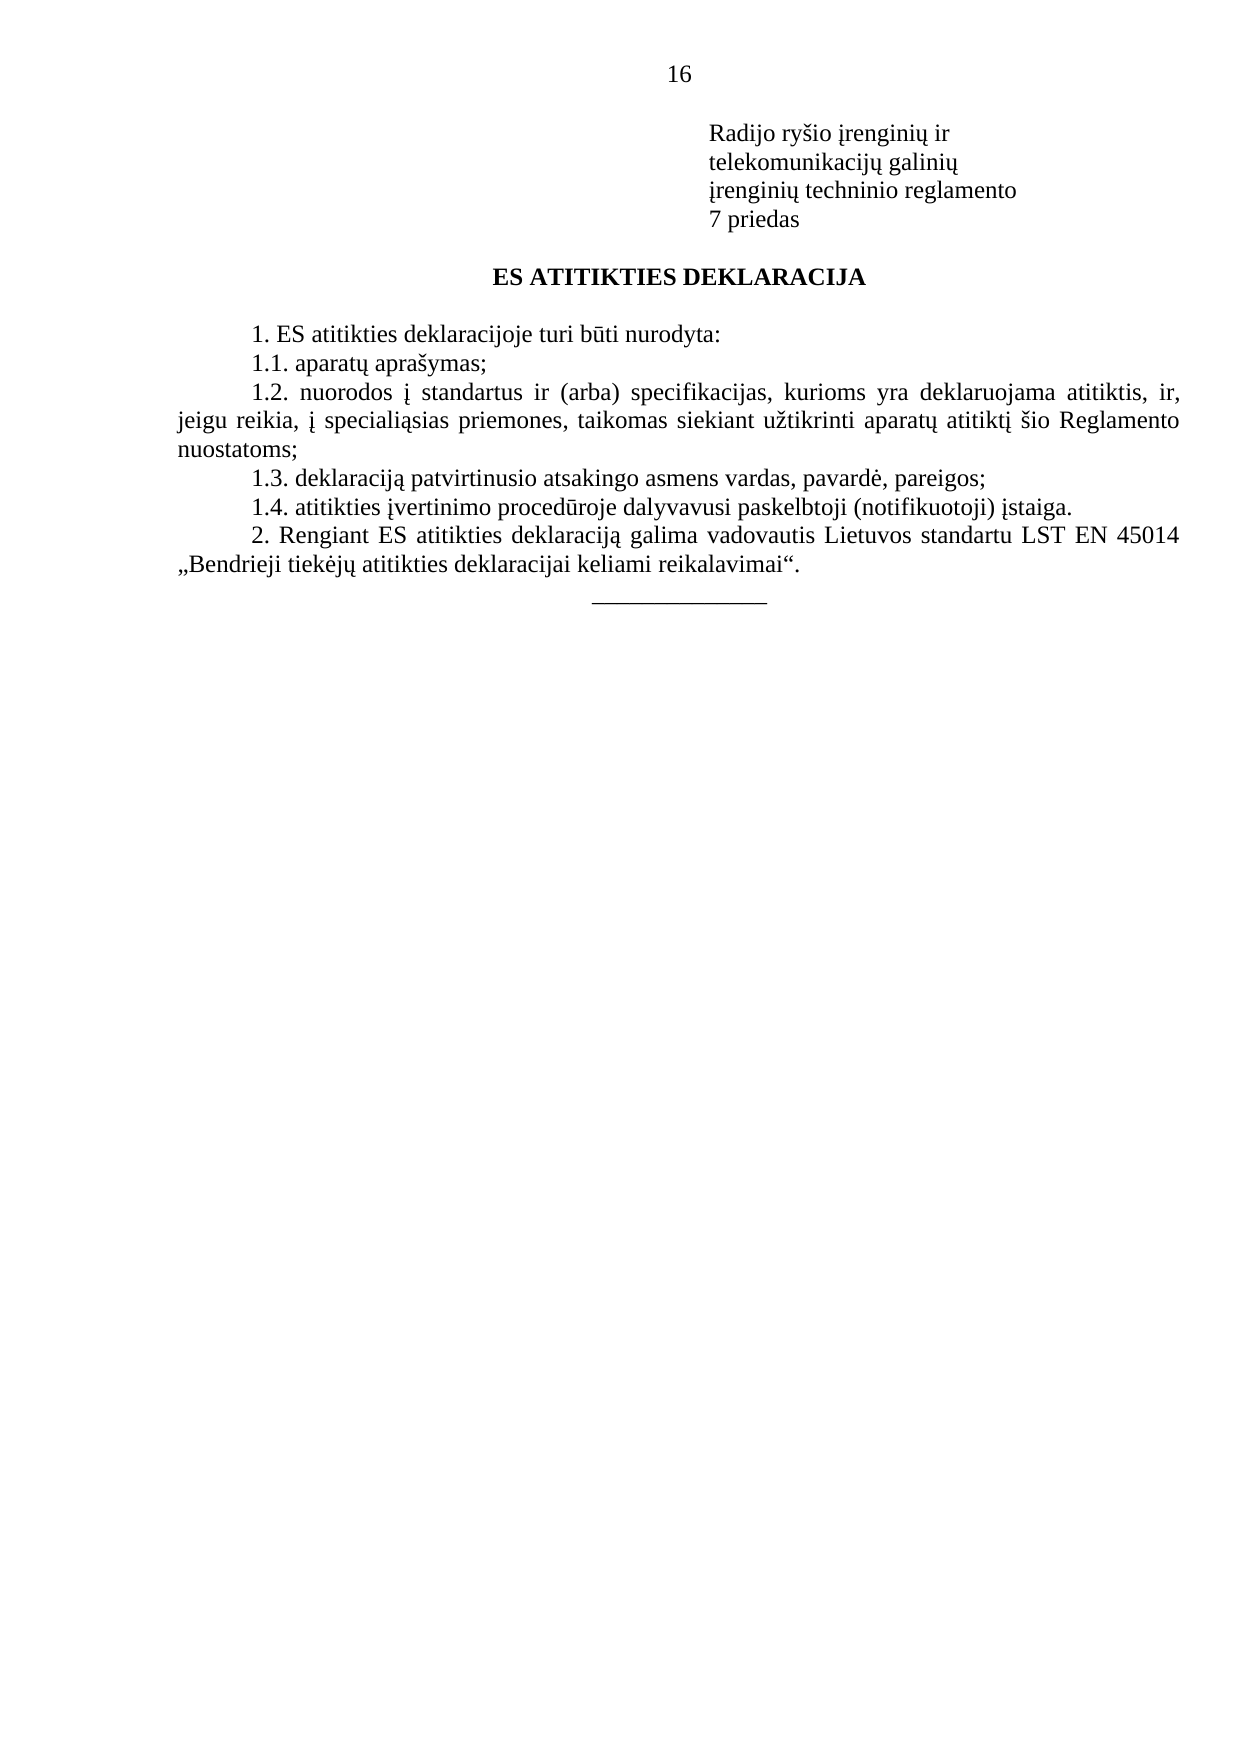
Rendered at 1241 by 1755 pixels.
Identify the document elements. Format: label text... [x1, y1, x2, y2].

text 1.1. aparatų aprašymas; [177, 348, 1181, 377]
text telekomunikacijų galinių [177, 147, 1181, 176]
text 2. Rengiant ES atitikties deklaraciją galima vadovautis Lietuvos standartu LST EN 45014 „Bendrieji tiekėjų atitikties deklaracijai keliami reikalavimai“. [177, 521, 1181, 578]
text Radijo ryšio įrenginių ir [709, 118, 1181, 147]
text įrenginių techninio reglamento [177, 176, 1181, 204]
text 1.3. deklaraciją patvirtinusio atsakingo asmens vardas, pavardė, pareigos; [177, 463, 1181, 492]
text 1.2. nuorodos į standartus ir (arba) specifikacijas, kurioms yra deklaruojama atitiktis, ir, jeigu reikia, į specialiąsias priemones, taikomas siekiant užtikrinti aparatų atitiktį šio Reglamento nuostatoms; [177, 377, 1181, 463]
text 1. ES atitikties deklaracijoje turi būti nurodyta: [177, 319, 1181, 348]
text 1.4. atitikties įvertinimo procedūroje dalyvavusi paskelbtoji (notifikuotoji) įstaiga. [177, 492, 1181, 521]
text 7 priedas [177, 204, 1181, 233]
text ______________ [177, 578, 1181, 607]
text ES atitikties deklaracija [177, 262, 1181, 291]
